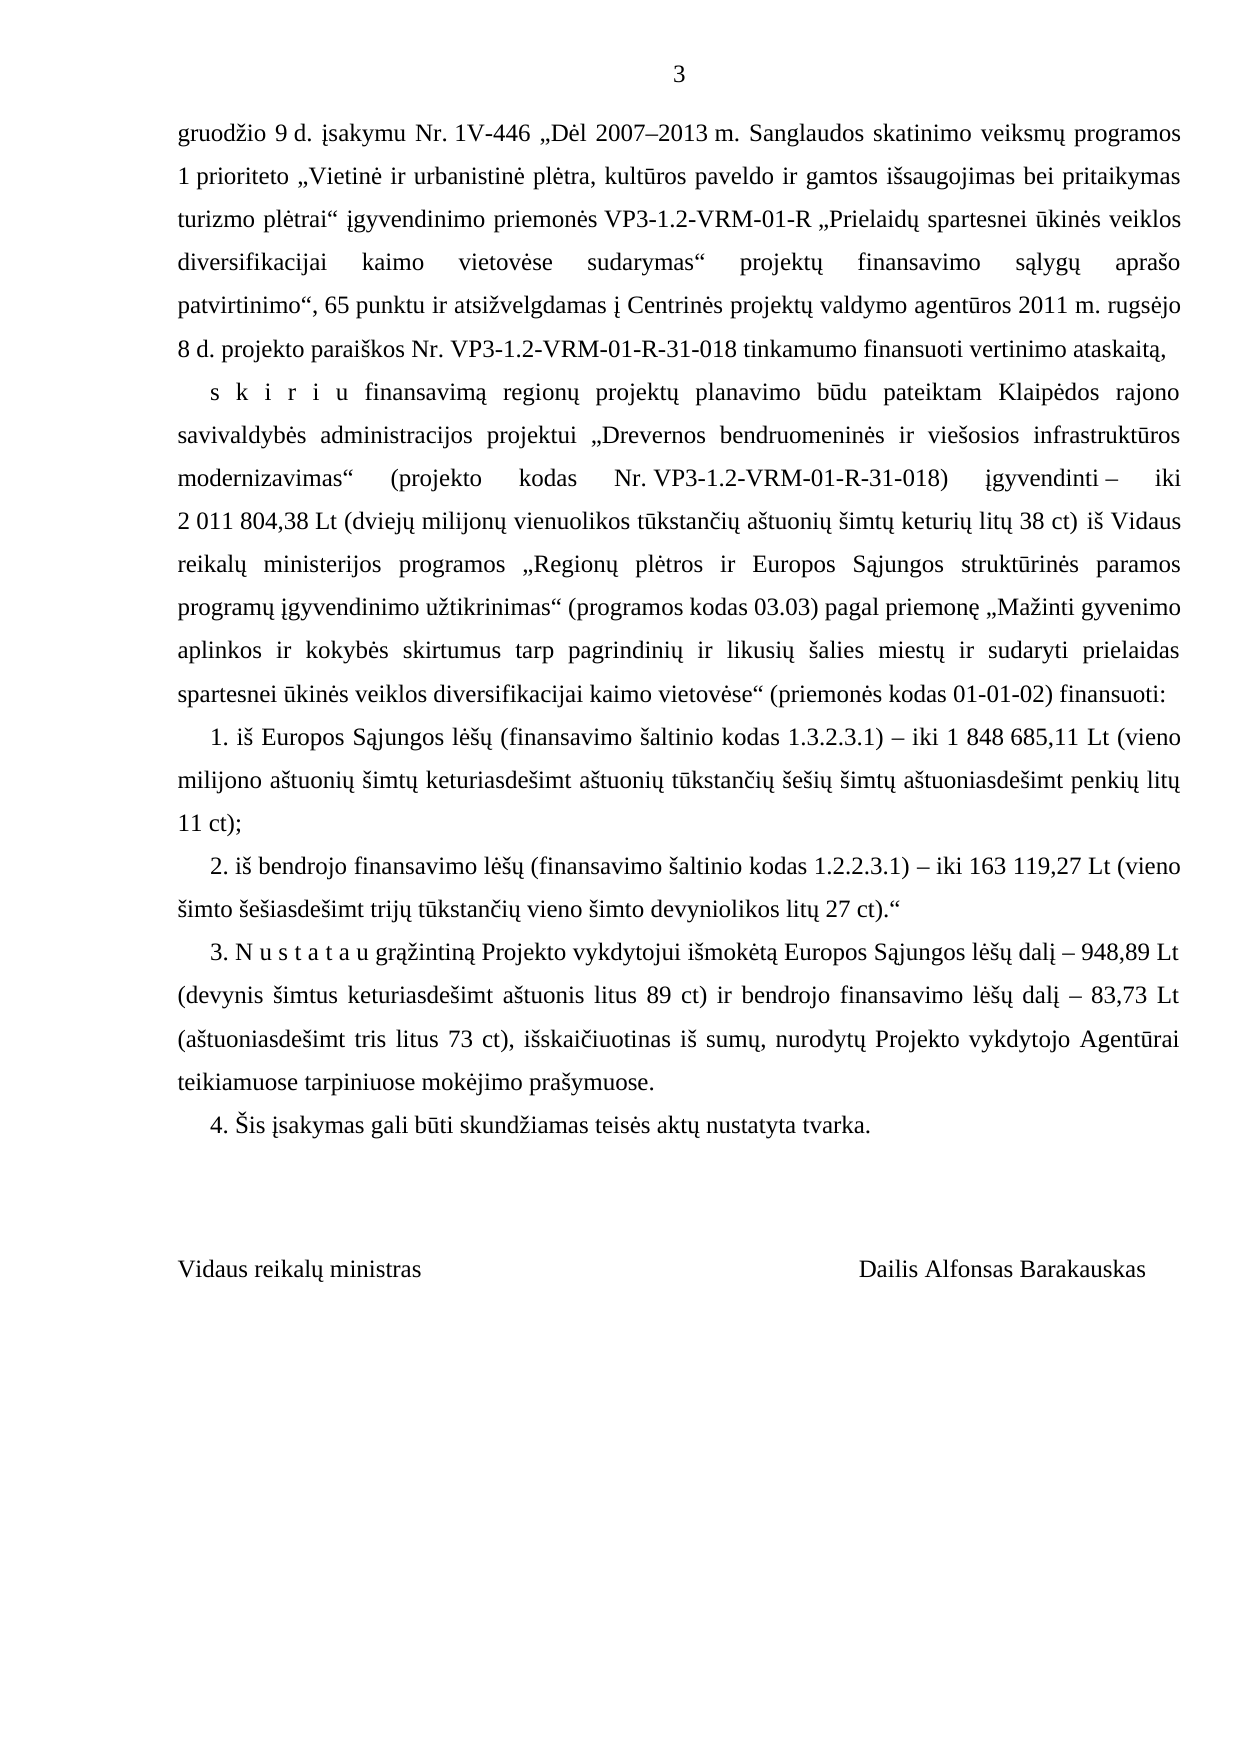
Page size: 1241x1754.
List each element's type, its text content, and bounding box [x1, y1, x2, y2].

text gruodžio 9 d. įsakymu Nr. 1V-446 „Dėl 2007–2013 m. Sanglaudos skatinimo veiksmų programos 1 prioriteto „Vietinė ir urbanistinė plėtra, kultūros paveldo ir gamtos išsaugojimas bei pritaikymas turizmo plėtrai“ įgyvendinimo priemonės VP3-1.2-VRM-01-R „Prielaidų spartesnei ūkinės veiklos diversifikacijai kaimo vietovėse sudarymas“ projektų finansavimo sąlygų aprašo patvirtinimo“, 65 punktu ir atsižvelgdamas į Centrinės projektų valdymo agentūros 2011 m. rugsėjo 8 d. projekto paraiškos Nr. VP3-1.2-VRM-01-R-31-018 tinkamumo finansuoti vertinimo ataskaitą, [177, 118, 1181, 362]
text 3. N u s t a t a u grąžintiną Projekto vykdytojui išmokėtą Europos Sąjungos lėšų dalį – 948,89 Lt (devynis šimtus keturiasdešimt aštuonis litus 89 ct) ir bendrojo finansavimo lėšų dalį – 83,73 Lt (aštuoniasdešimt tris litus 73 ct), išskaičiuotinas iš sumų, nurodytų Projekto vykdytojo Agentūrai teikiamuose tarpiniuose mokėjimo prašymuose. [177, 937, 1181, 1096]
text Vidaus reikalų ministras Dailis Alfonsas Barakauskas [177, 1254, 1167, 1282]
text 4. Šis įsakymas gali būti skundžiamas teisės aktų nustatyta tvarka. [177, 1110, 1181, 1139]
text 2. iš bendrojo finansavimo lėšų (finansavimo šaltinio kodas 1.2.2.3.1) – iki 163 119,27 Lt (vieno šimto šešiasdešimt trijų tūkstančių vieno šimto devyniolikos litų 27 ct).“ [177, 851, 1181, 923]
text s k i r i u finansavimą regionų projektų planavimo būdu pateiktam Klaipėdos rajono savivaldybės administracijos projektui „Drevernos bendruomeninės ir viešosios infrastruktūros modernizavimas“ (projekto kodas Nr. VP3-1.2-VRM-01-R-31-018) įgyvendinti – iki 2 011 804,38 Lt (dviejų milijonų vienuolikos tūkstančių aštuonių šimtų keturių litų 38 ct) iš Vidaus reikalų ministerijos programos „Regionų plėtros ir Europos Sąjungos struktūrinės paramos programų įgyvendinimo užtikrinimas“ (programos kodas 03.03) pagal priemonę „Mažinti gyvenimo aplinkos ir kokybės skirtumus tarp pagrindinių ir likusių šalies miestų ir sudaryti prielaidas spartesnei ūkinės veiklos diversifikacijai kaimo vietovėse“ (priemonės kodas 01-01-02) finansuoti: [177, 377, 1181, 707]
text 1. iš Europos Sąjungos lėšų (finansavimo šaltinio kodas 1.3.2.3.1) – iki 1 848 685,11 Lt (vieno milijono aštuonių šimtų keturiasdešimt aštuonių tūkstančių šešių šimtų aštuoniasdešimt penkių litų 11 ct); [177, 722, 1181, 837]
